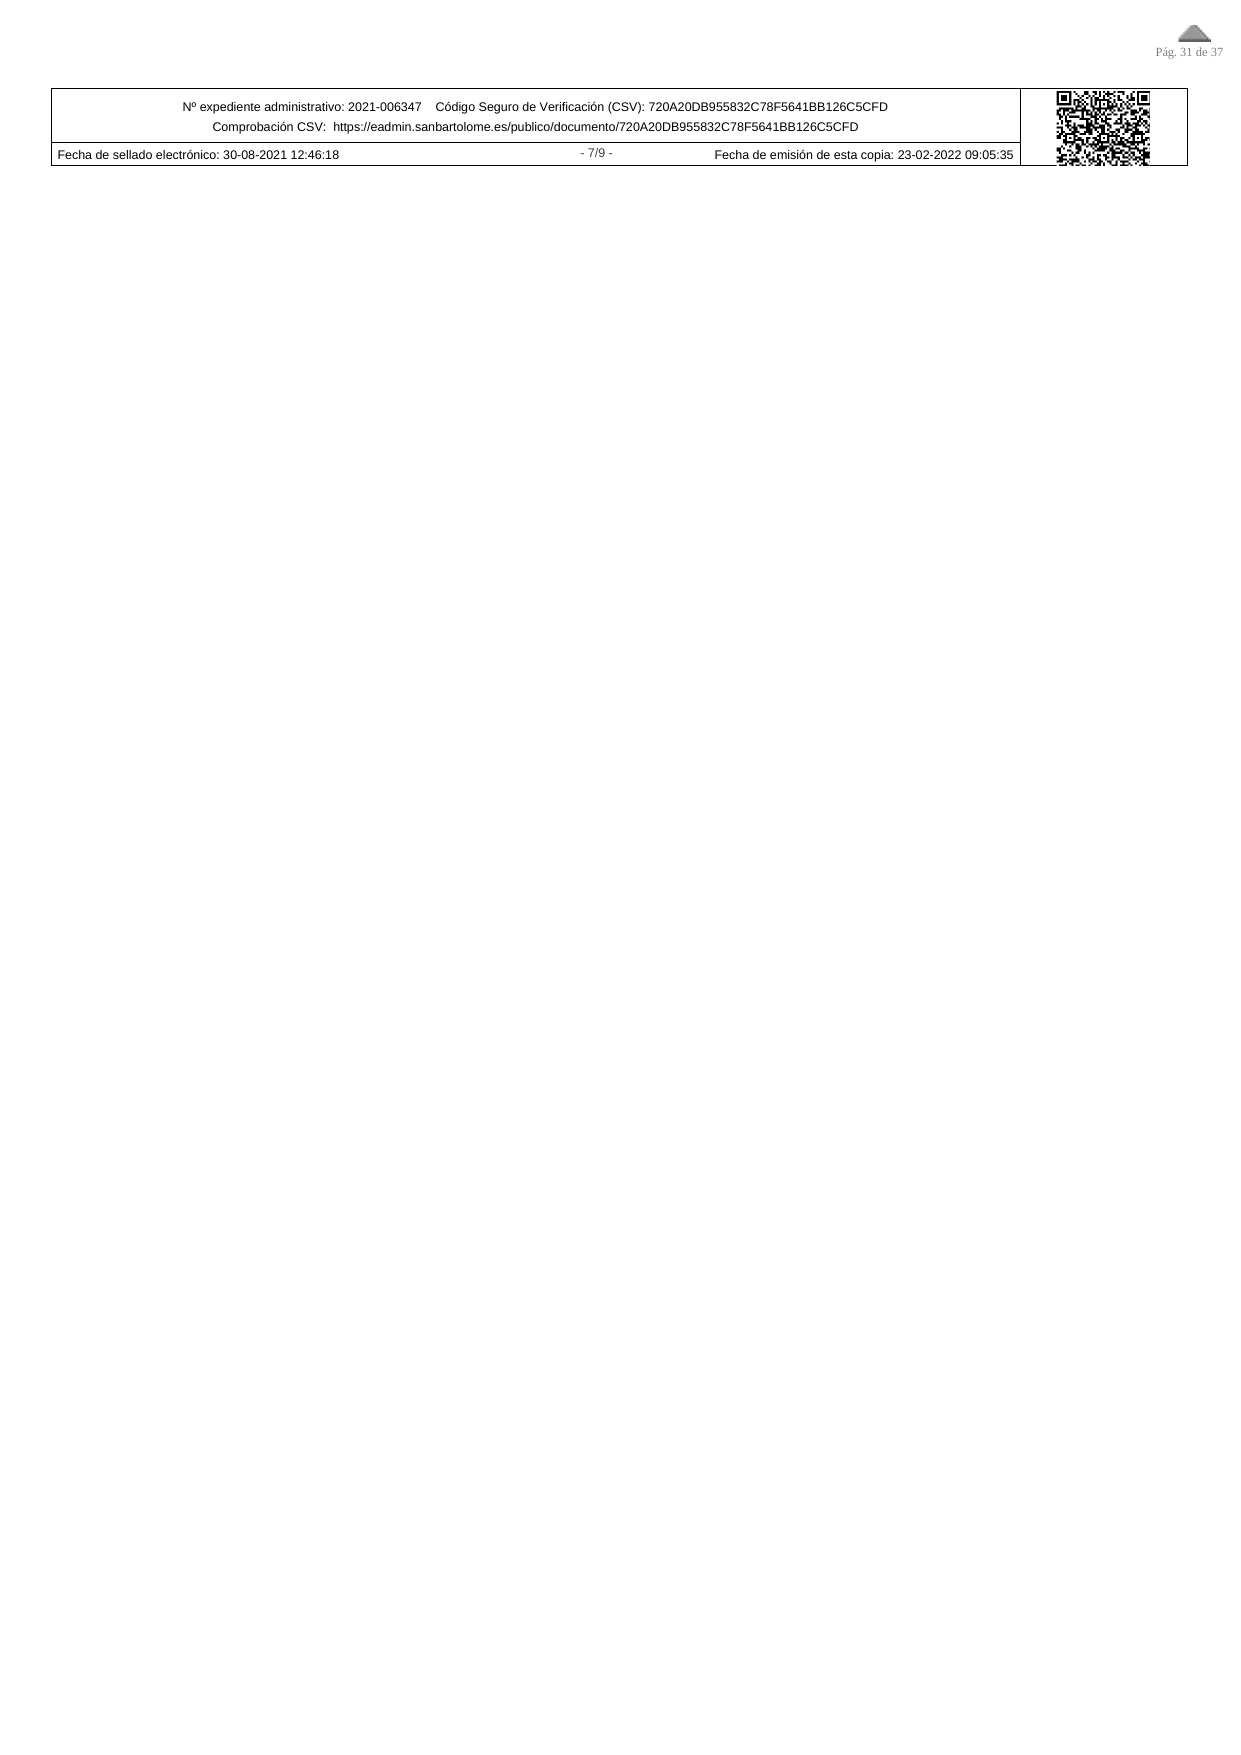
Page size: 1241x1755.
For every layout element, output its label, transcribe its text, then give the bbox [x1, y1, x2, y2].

table_cell Fecha de sellado electrónico: 30-08-2021 12:46:18 - 7/9 - Fecha de emisión de esta copia: 23-02-2022 09:05:35 [52, 143, 1020, 165]
picture [1177, 25, 1211, 42]
table_header [1021, 89, 1187, 165]
table_cell Nº expediente administrativo: 2021-006347 Código Seguro de Verificación (CSV): 720A20DB955832C78F5641BB126C5CFD Comprobación CSV: https://eadmin.sanbartolome.es/publico/documento/720A20DB955832C78F5641BB126C5CFD [52, 89, 1020, 142]
picture [1056, 91, 1150, 166]
